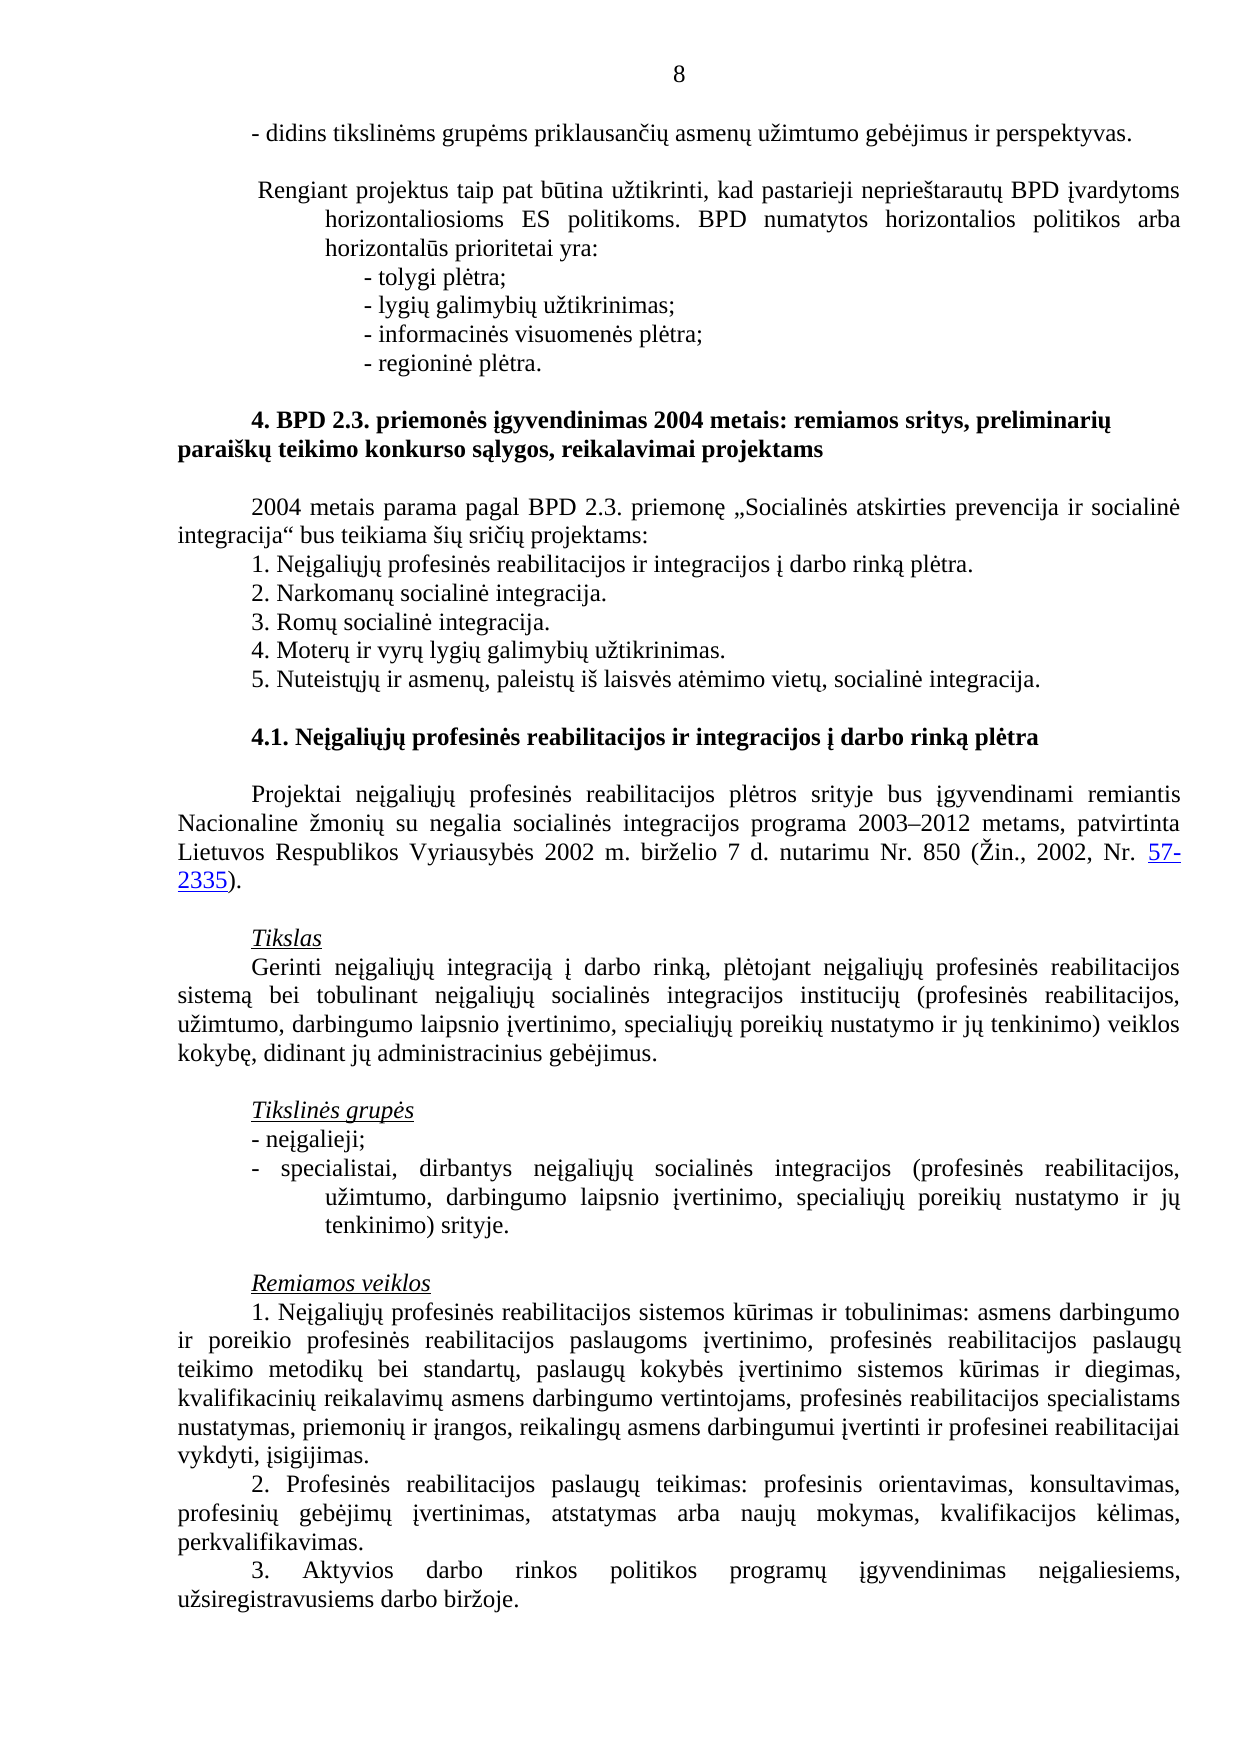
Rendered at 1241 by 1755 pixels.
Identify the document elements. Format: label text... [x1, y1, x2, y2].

text Projektai neįgaliųjų profesinės reabilitacijos plėtros srityje bus įgyvendinami remiantis Nacionaline žmonių su negalia socialinės integracijos programa 2003–2012 metams, patvirtinta Lietuvos Respublikos Vyriausybės 2002 m. birželio 7 d. nutarimu Nr. 850 (Žin., 2002, Nr. 57-2335). [177, 779, 1181, 894]
text - specialistai, dirbantys neįgaliųjų socialinės integracijos (profesinės reabilitacijos, užimtumo, darbingumo laipsnio įvertinimo, specialiųjų poreikių nustatymo ir jų tenkinimo) srityje. [251, 1153, 1181, 1239]
text 2. Profesinės reabilitacijos paslaugų teikimas: profesinis orientavimas, konsultavimas, profesinių gebėjimų įvertinimas, atstatymas arba naujų mokymas, kvalifikacijos kėlimas, perkvalifikavimas. [177, 1469, 1181, 1556]
text 3. Aktyvios darbo rinkos politikos programų įgyvendinimas neįgaliesiems, užsiregistravusiems darbo biržoje. [177, 1556, 1181, 1613]
text 4. BPD 2.3. priemonės įgyvendinimas 2004 metais: remiamos sritys, preliminarių paraiškų teikimo konkurso sąlygos, reikalavimai projektams [177, 406, 1181, 463]
text Tikslas [177, 923, 1181, 952]
text 1. Neįgaliųjų profesinės reabilitacijos ir integracijos į darbo rinką plėtra. [177, 549, 1181, 578]
text - lygių galimybių užtikrinimas; [290, 291, 1181, 319]
text - regioninė plėtra. [290, 348, 1181, 377]
text 2. Narkomanų socialinė integracija. [177, 578, 1181, 607]
text 4. Moterų ir vyrų lygių galimybių užtikrinimas. [177, 636, 1181, 664]
text 4.1. Neįgaliųjų profesinės reabilitacijos ir integracijos į darbo rinką plėtra [177, 722, 1181, 751]
text 3. Romų socialinė integracija. [177, 607, 1181, 636]
text - informacinės visuomenės plėtra; [290, 319, 1181, 348]
text Gerinti neįgaliųjų integraciją į darbo rinką, plėtojant neįgaliųjų profesinės reabilitacijos sistemą bei tobulinant neįgaliųjų socialinės integracijos institucijų (profesinės reabilitacijos, užimtumo, darbingumo laipsnio įvertinimo, specialiųjų poreikių nustatymo ir jų tenkinimo) veiklos kokybę, didinant jų administracinius gebėjimus. [177, 952, 1181, 1067]
text 1. Neįgaliųjų profesinės reabilitacijos sistemos kūrimas ir tobulinimas: asmens darbingumo ir poreikio profesinės reabilitacijos paslaugoms įvertinimo, profesinės reabilitacijos paslaugų teikimo metodikų bei standartų, paslaugų kokybės įvertinimo sistemos kūrimas ir diegimas, kvalifikacinių reikalavimų asmens darbingumo vertintojams, profesinės reabilitacijos specialistams nustatymas, priemonių ir įrangos, reikalingų asmens darbingumui įvertinti ir profesinei reabilitacijai vykdyti, įsigijimas. [177, 1297, 1181, 1469]
text Tikslinės grupės [177, 1096, 1181, 1124]
text - neįgalieji; [251, 1124, 1181, 1153]
text - tolygi plėtra; [290, 262, 1181, 291]
text Rengiant projektus taip pat būtina užtikrinti, kad pastarieji neprieštarautų BPD įvardytoms horizontaliosioms ES politikoms. BPD numatytos horizontalios politikos arba horizontalūs prioritetai yra: [257, 176, 1181, 262]
text 2004 metais parama pagal BPD 2.3. priemonę „Socialinės atskirties prevencija ir socialinė integracija“ bus teikiama šių sričių projektams: [177, 492, 1181, 549]
text Remiamos veiklos [177, 1268, 1181, 1297]
text - didins tikslinėms grupėms priklausančių asmenų užimtumo gebėjimus ir perspektyvas. [251, 118, 1181, 147]
text 5. Nuteistųjų ir asmenų, paleistų iš laisvės atėmimo vietų, socialinė integracija. [177, 664, 1181, 693]
